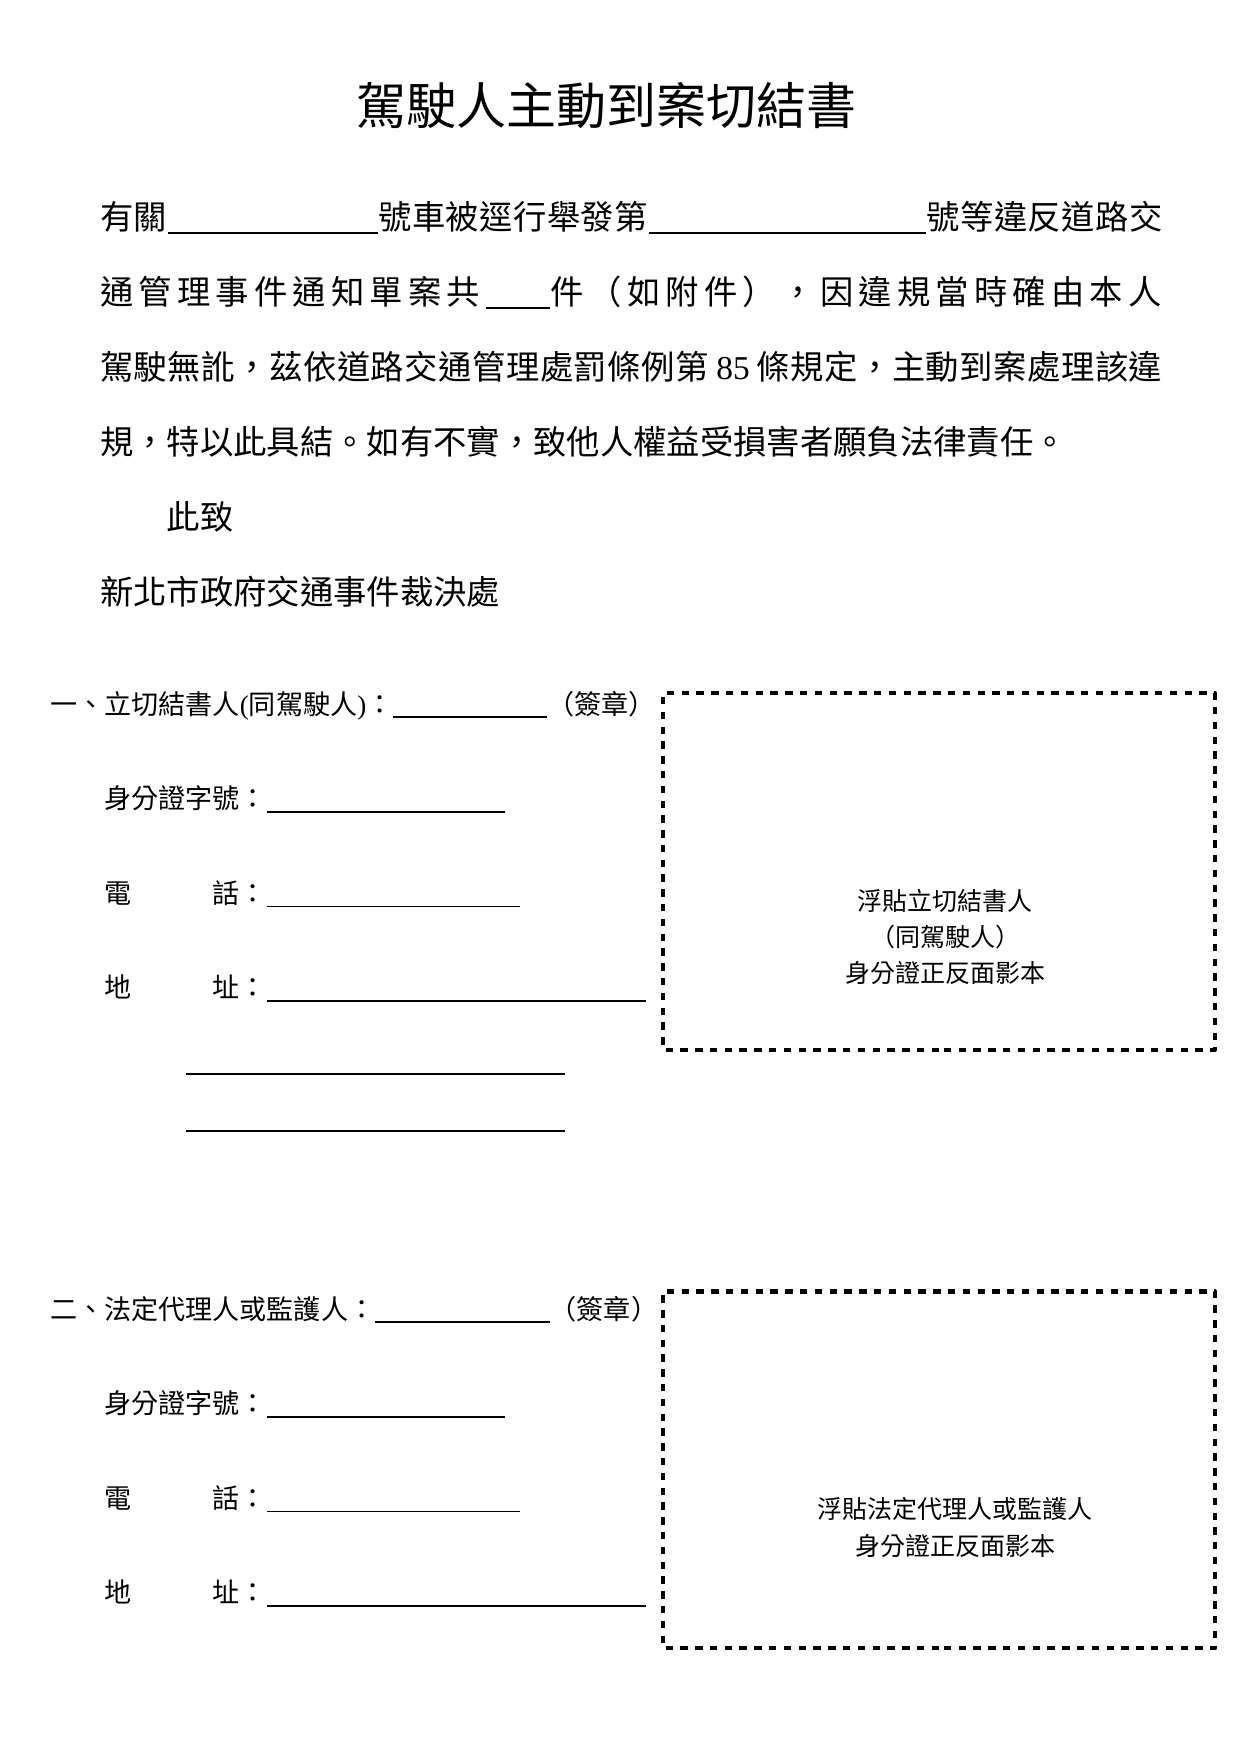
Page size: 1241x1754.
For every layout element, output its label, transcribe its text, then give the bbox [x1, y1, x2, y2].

text 此致 [100, 471, 1162, 546]
text 地 址： [50, 1547, 1162, 1622]
text 有關 號車被逕行舉發第 號等違反道路交通管理事件通知單案共 件（如附件），因違規當時確由本人 駕駛無訛，茲依道路交通管理處罰條例第85條規定，主動到案處理該違規，特以此具結。如有不實，致他人權益受損害者願負法律責任。 [100, 171, 1162, 471]
text 二、法定代理人或監護人： （簽章） [50, 1263, 1162, 1338]
text 身分證正反面影本 [808, 1526, 1102, 1562]
text 一、立切結書人(同駕駛人)： （簽章） [50, 658, 1162, 733]
text 地 址： [50, 942, 1162, 1017]
text 駕駛人主動到案切結書 [50, 58, 1162, 133]
text 身分證正反面影本 [832, 954, 1058, 990]
text 身分證字號： [50, 753, 1162, 828]
text 浮貼立切結書人 [832, 881, 1058, 918]
text 電 話： [50, 848, 1162, 923]
text （同駕駛人） [832, 918, 1058, 954]
text 電 話： [50, 1453, 1162, 1528]
text 新北市政府交通事件裁決處 [100, 546, 1162, 621]
text 身分證字號： [50, 1358, 1162, 1433]
text 浮貼法定代理人或監護人 [808, 1490, 1102, 1526]
